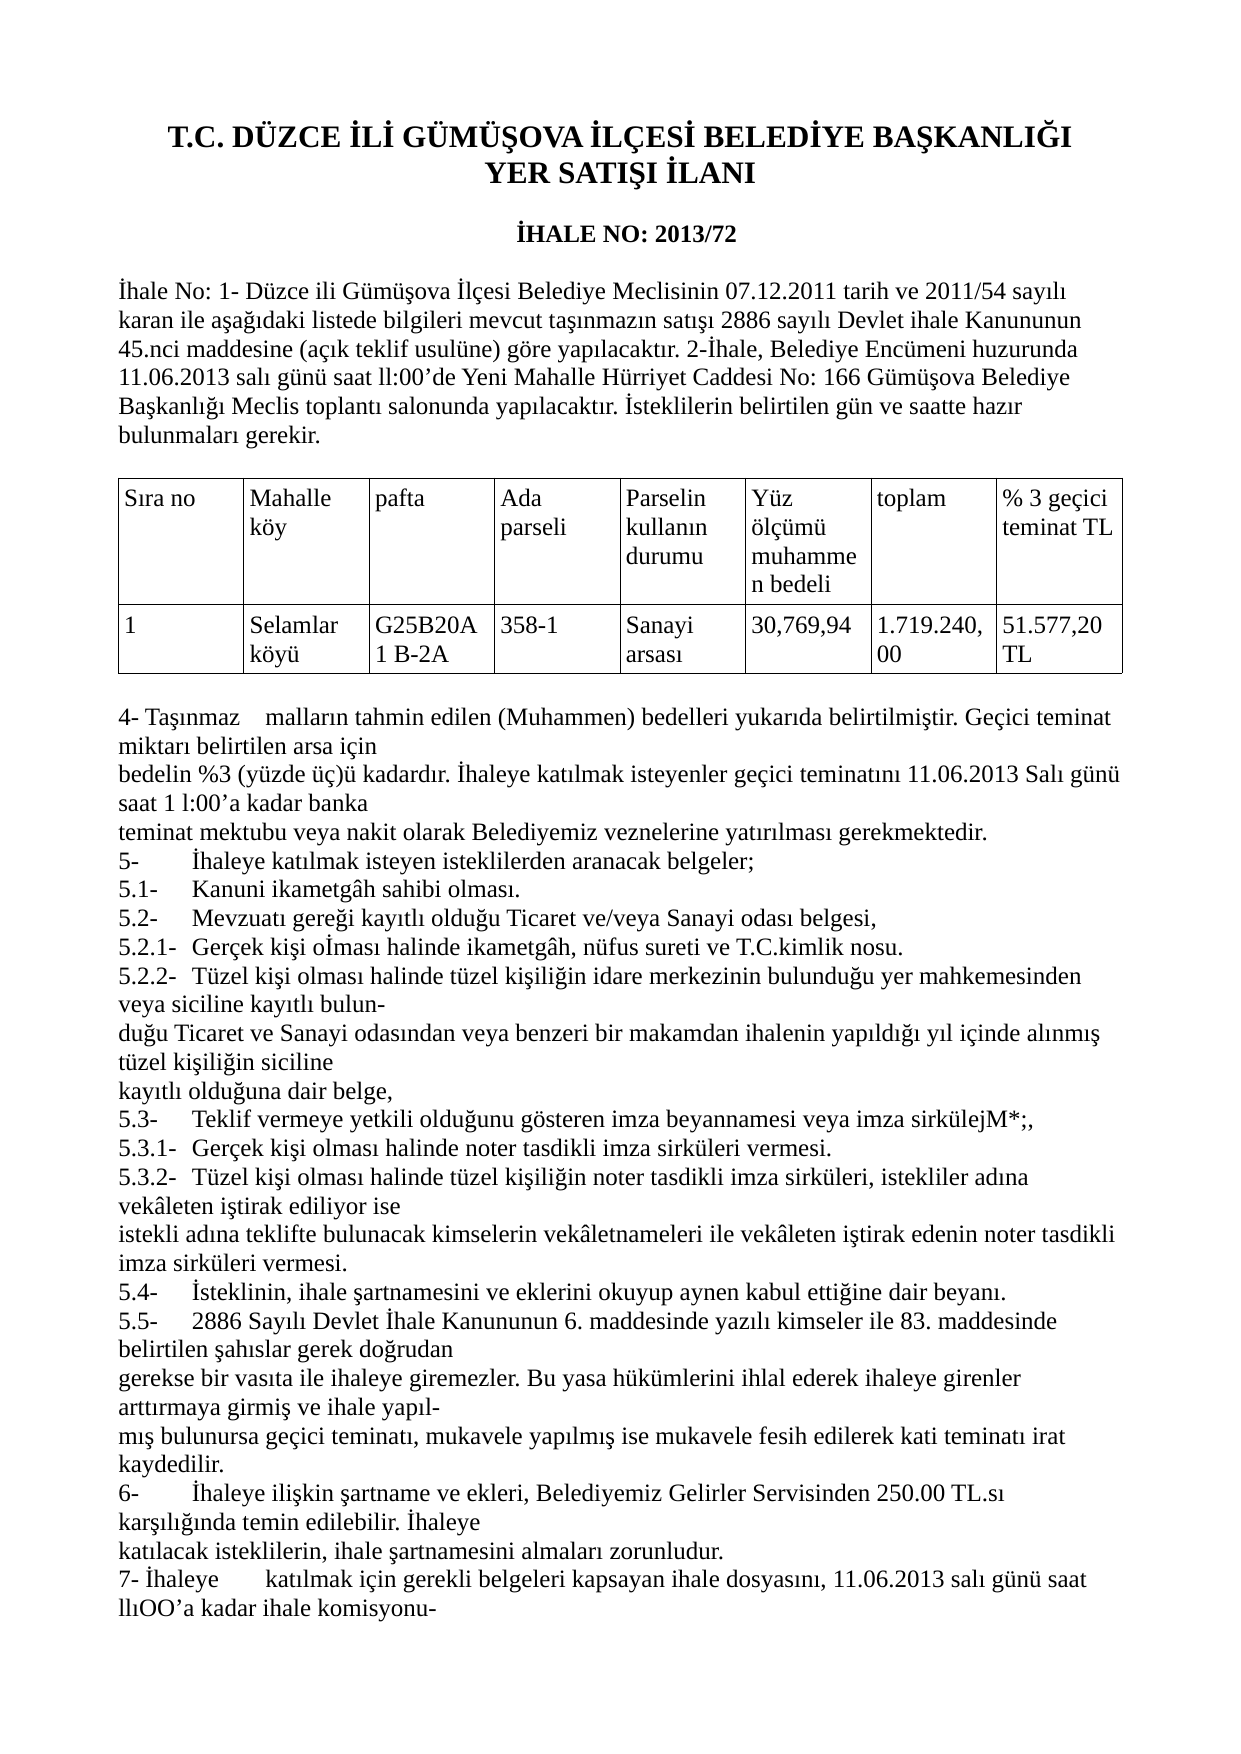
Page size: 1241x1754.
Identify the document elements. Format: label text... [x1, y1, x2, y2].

table_cell 1.719.240,00 [872, 605, 996, 673]
table_cell 51.577,20 TL [997, 605, 1122, 673]
table_header Ada parseli [495, 479, 620, 604]
table_header Yüz ölçümü muhammen bedeli [746, 479, 871, 604]
text 5.2.2- Tüzel kişi olması halinde tüzel kişiliğin idare merkezinin bulunduğu yer mahkemesinden veya siciline kayıtlı bulun- duğu Ticaret ve Sanayi odasından veya benzeri bir makamdan ihalenin yapıldığı yıl içinde alınmış tüzel kişiliğin siciline kayıtlı olduğuna dair belge, [118, 961, 1122, 1104]
text 5.4- İsteklinin, ihale şartnamesini ve eklerini okuyup aynen kabul ettiğine dair beyanı. [118, 1277, 1122, 1306]
text 5.1- Kanuni ikametgâh sahibi olması. [118, 874, 1122, 903]
text 6- İhaleye ilişkin şartname ve ekleri, Belediyemiz Gelirler Servisinden 250.00 TL.sı karşılığında temin edilebilir. İhaleye katılacak isteklilerin, ihale şartnamesini almaları zorunludur. [118, 1478, 1122, 1564]
table_header pafta [370, 479, 494, 604]
text 5.2.1- Gerçek kişi oİması halinde ikametgâh, nüfus sureti ve T.C.kimlik nosu. [118, 932, 1122, 961]
table_header Parselin kullanın durumu [621, 479, 745, 604]
text 5.3.2- Tüzel kişi olması halinde tüzel kişiliğin noter tasdikli imza sirküleri, istekliler adına vekâleten iştirak ediliyor ise istekli adına teklifte bulunacak kimselerin vekâletnameleri ile vekâleten iştirak edenin noter tasdikli imza sirküleri vermesi. [118, 1162, 1122, 1277]
table_header Mahalle köy [244, 479, 369, 604]
table_cell 30,769,94 [746, 605, 871, 673]
table_cell G25B20A1 B-2A [370, 605, 494, 673]
text İhale No: 1- Düzce ili Gümüşova İlçesi Belediye Meclisinin 07.12.2011 tarih ve 2011/54 sayılı karan ile aşağıdaki listede bil­gileri mevcut taşınmazın satışı 2886 sayılı Devlet ihale Kanununun 45.nci maddesine (açık teklif usulüne) göre yapılacaktır. 2-İhale, Belediye Encümeni huzurunda 11.06.2013 salı günü saat ll:00’de Yeni Mahalle Hürriyet Caddesi No: 166 Gümüşova Belediye Başkanlığı Meclis toplantı salonunda yapılacaktır. İsteklilerin belirtilen gün ve saatte hazır bulunmaları gerekir. [118, 276, 1122, 449]
table_cell Sanayi arsası [621, 605, 745, 673]
text 5- İhaleye katılmak isteyen isteklilerden aranacak belgeler; [118, 846, 1122, 874]
table_cell 1 [119, 605, 243, 673]
text 5.3.1- Gerçek kişi olması halinde noter tasdikli imza sirküleri vermesi. [118, 1133, 1122, 1162]
text T.C. DÜZCE İLİ GÜMÜŞOVA İLÇESİ BELEDİYE BAŞKANLIĞI YER SATIŞI İLANI [118, 118, 1122, 190]
text 5.5- 2886 Sayılı Devlet İhale Kanununun 6. maddesinde yazılı kimseler ile 83. maddesinde belirtilen şahıslar gerek doğrudan gerekse bir vasıta ile ihaleye giremezler. Bu yasa hükümlerini ihlal ederek ihaleye girenler arttırmaya girmiş ve ihale yapıl- mış bulunursa geçici teminatı, mukavele yapılmış ise mukavele fesih edilerek kati teminatı irat kaydedilir. [118, 1306, 1122, 1478]
table_header % 3 geçici teminat TL [997, 479, 1122, 604]
text 7- İhaleye katılmak için gerekli belgeleri kapsayan ihale dosyasını, 11.06.2013 salı günü saat llıOO’a kadar ihale komisyonu- [118, 1564, 1122, 1622]
text 5.2- Mevzuatı gereği kayıtlı olduğu Ticaret ve/veya Sanayi odası belgesi, [118, 903, 1122, 932]
text İHALE NO: 2013/72 [118, 219, 1122, 247]
table_header Sıra no [119, 479, 243, 604]
text 4- Taşınmaz malların tahmin edilen (Muhammen) bedelleri yukarıda belirtilmiştir. Geçici teminat miktarı belirtilen arsa için bedelin %3 (yüzde üç)ü kadardır. İhaleye katılmak isteyenler geçici teminatını 11.06.2013 Salı günü saat 1 l:00’a kadar banka teminat mektubu veya nakit olarak Belediyemiz veznelerine yatırılması gerekmektedir. [118, 702, 1122, 846]
table_header toplam [872, 479, 996, 604]
text 5.3- Teklif vermeye yetkili olduğunu gösteren imza beyannamesi veya imza sirkülejM*;, [118, 1104, 1122, 1133]
table_cell 358-1 [495, 605, 620, 673]
table_cell Selamlar köyü [244, 605, 369, 673]
